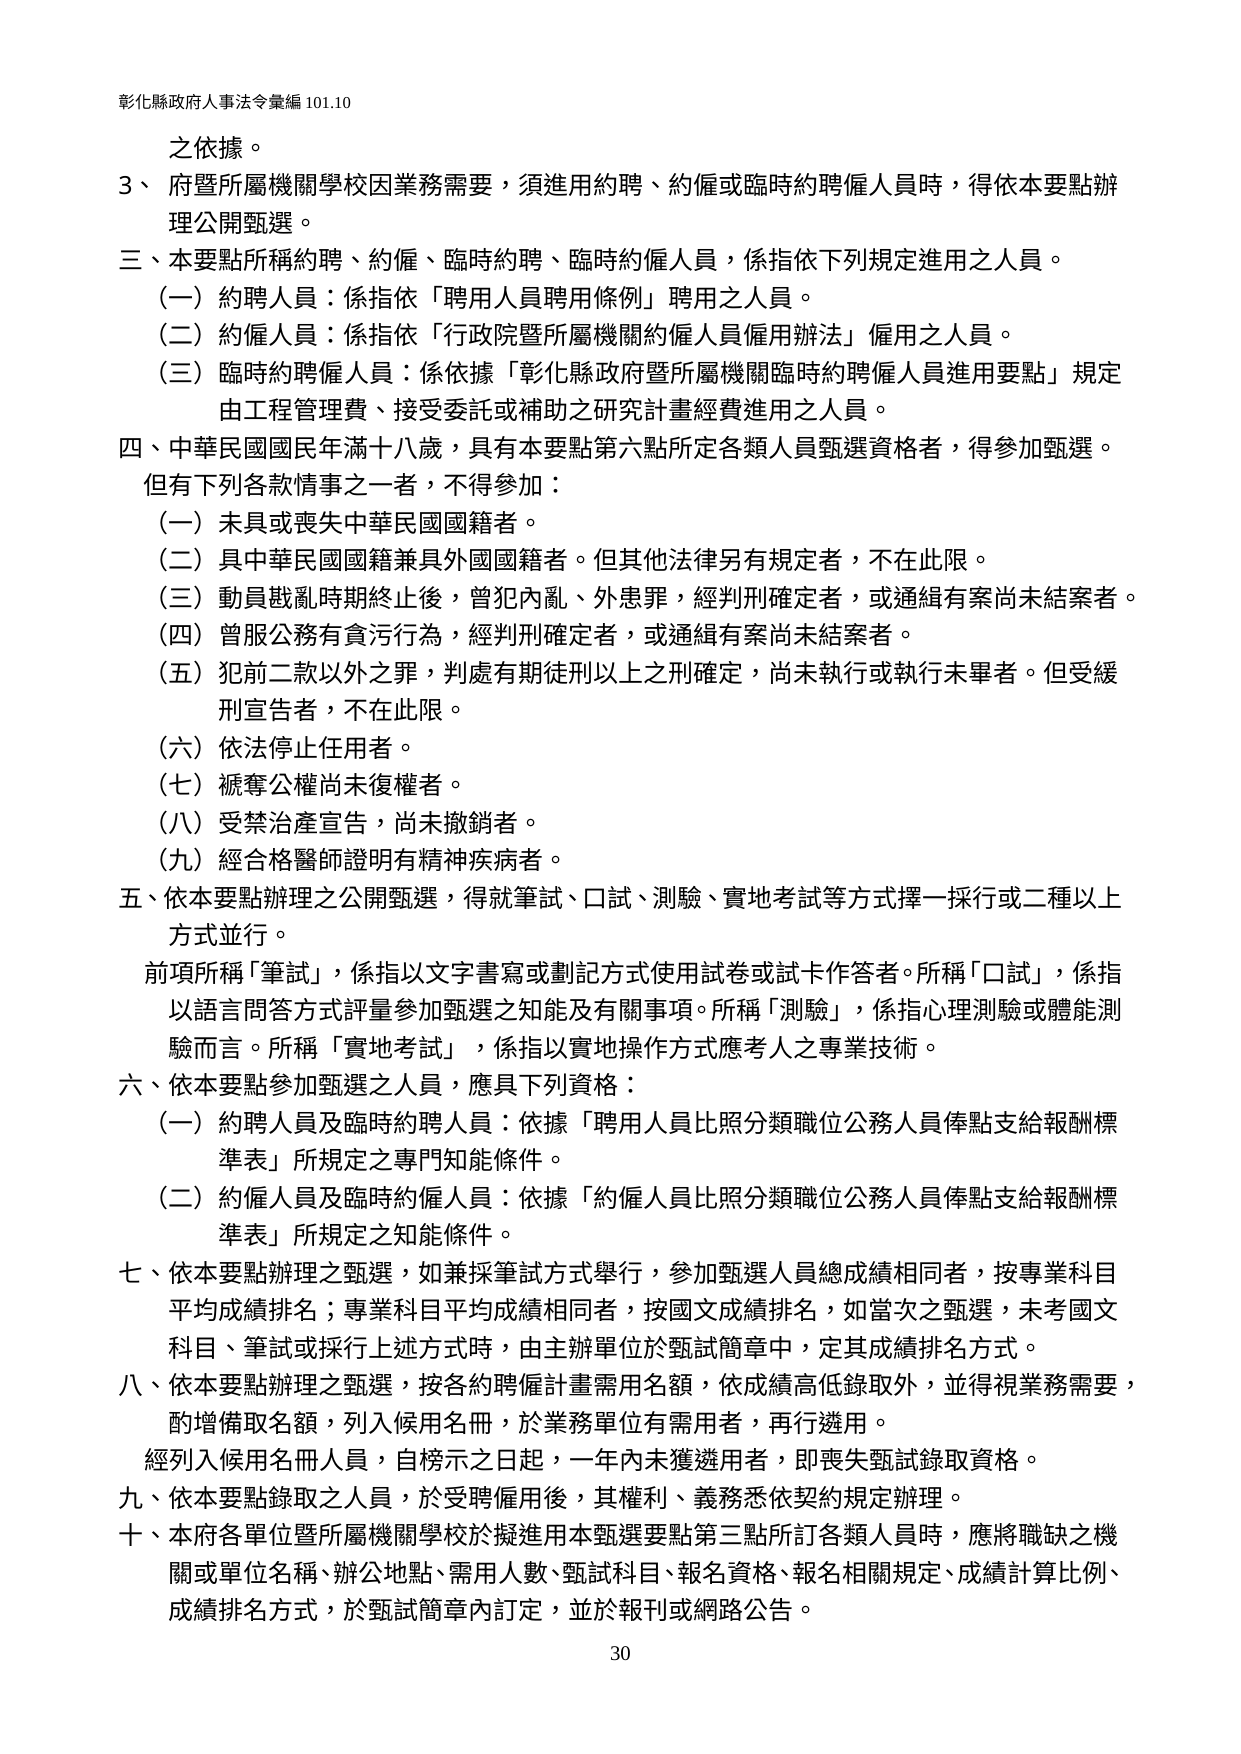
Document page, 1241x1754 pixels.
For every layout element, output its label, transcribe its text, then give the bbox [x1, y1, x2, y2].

text 十、本府各單位暨所屬機關學校於擬進用本甄選要點第三點所訂各類人員時，應將職缺之機關或單位名稱、辦公地點、需用人數、甄試科目、報名資格、報名相關規定、成績計算比例、成績排名方式，於甄試簡章內訂定，並於報刊或網路公告。 [118, 1515, 1122, 1627]
text （五）犯前二款以外之罪，判處有期徒刑以上之刑確定，尚未執行或執行未畢者。但受緩刑宣告者，不在此限。 [143, 652, 1122, 727]
text （三）動員戡亂時期終止後，曾犯內亂、外患罪，經判刑確定者，或通緝有案尚未結案者。 [118, 577, 1122, 615]
text 四、中華民國國民年滿十八歲，具有本要點第六點所定各類人員甄選資格者，得參加甄選。但有下列各款情事之一者，不得參加： [118, 427, 1122, 502]
text 六、依本要點參加甄選之人員，應具下列資格： [118, 1065, 1122, 1102]
text 之依據。 [118, 127, 1122, 165]
text 五、依本要點辦理之公開甄選，得就筆試、口試、測驗、實地考試等方式擇一採行或二種以上方式並行。 [118, 877, 1122, 952]
text 七、依本要點辦理之甄選，如兼採筆試方式舉行，參加甄選人員總成績相同者，按專業科目平均成績排名；專業科目平均成績相同者，按國文成績排名，如當次之甄選，未考國文科目、筆試或採行上述方式時，由主辦單位於甄試簡章中，定其成績排名方式。 [118, 1252, 1122, 1365]
text （三）臨時約聘僱人員：係依據「彰化縣政府暨所屬機關臨時約聘僱人員進用要點」規定，由工程管理費、接受委託或補助之研究計畫經費進用之人員。 [143, 352, 1122, 427]
list 府暨所屬機關學校因業務需要，須進用約聘、約僱或臨時約聘僱人員時，得依本要點辦理公開甄選。 [118, 165, 1122, 240]
text （一）約聘人員及臨時約聘人員：依據「聘用人員比照分類職位公務人員俸點支給報酬標準表」所規定之專門知能條件。 [143, 1102, 1122, 1177]
text （二）約僱人員及臨時約僱人員：依據「約僱人員比照分類職位公務人員俸點支給報酬標準表」所規定之知能條件。 [143, 1177, 1122, 1252]
text （二）約僱人員：係指依「行政院暨所屬機關約僱人員僱用辦法」僱用之人員。 [118, 315, 1122, 352]
text （六）依法停止任用者。 [118, 727, 1122, 765]
text 三、本要點所稱約聘、約僱、臨時約聘、臨時約僱人員，係指依下列規定進用之人員。 [118, 240, 1122, 277]
text 九、依本要點錄取之人員，於受聘僱用後，其權利、義務悉依契約規定辦理。 [118, 1477, 1122, 1515]
text （一）未具或喪失中華民國國籍者。 [118, 502, 1122, 540]
text 前項所稱「筆試」，係指以文字書寫或劃記方式使用試卷或試卡作答者。所稱「口試」，係指以語言問答方式評量參加甄選之知能及有關事項。所稱「測驗」，係指心理測驗或體能測驗而言。所稱「實地考試」，係指以實地操作方式應考人之專業技術。 [118, 952, 1122, 1065]
text （四）曾服公務有貪污行為，經判刑確定者，或通緝有案尚未結案者。 [118, 615, 1122, 652]
text （七）褫奪公權尚未復權者。 [118, 765, 1122, 802]
text （二）具中華民國國籍兼具外國國籍者。但其他法律另有規定者，不在此限。 [118, 540, 1122, 577]
text （八）受禁治產宣告，尚未撤銷者。 [118, 802, 1122, 840]
text 經列入候用名冊人員，自榜示之日起，一年內未獲遴用者，即喪失甄試錄取資格。 [118, 1440, 1122, 1477]
text （一）約聘人員：係指依「聘用人員聘用條例」聘用之人員。 [118, 277, 1122, 315]
text （九）經合格醫師證明有精神疾病者。 [118, 840, 1122, 877]
text 八、依本要點辦理之甄選，按各約聘僱計畫需用名額，依成績高低錄取外，並得視業務需要，酌增備取名額，列入候用名冊，於業務單位有需用者，再行遴用。 [118, 1365, 1122, 1440]
